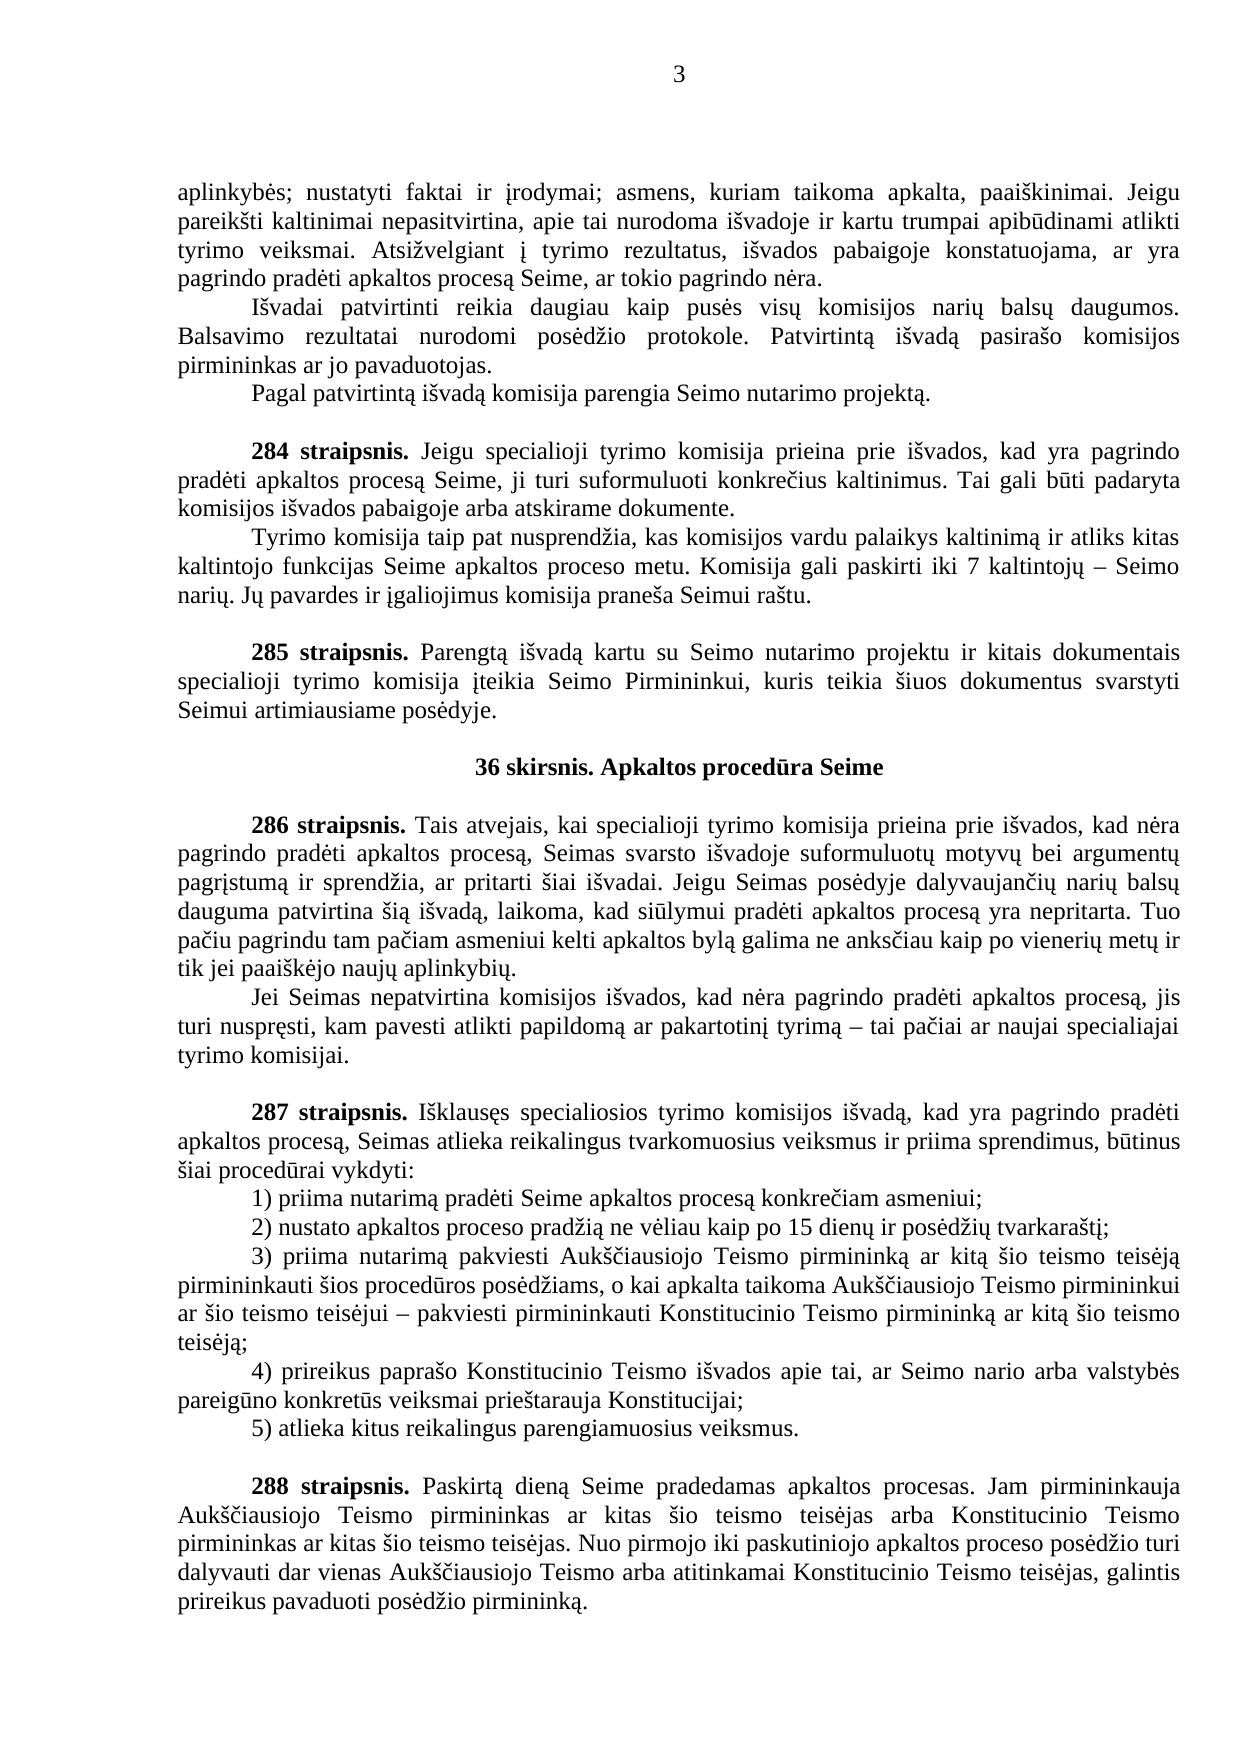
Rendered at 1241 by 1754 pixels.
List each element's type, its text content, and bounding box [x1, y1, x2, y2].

text aplinkybės; nustatyti faktai ir įrodymai; asmens, kuriam taikoma apkalta, paaiškinimai. Jeigu pareikšti kaltinimai nepasitvirtina, apie tai nurodoma išvadoje ir kartu trumpai apibūdinami atlikti tyrimo veiksmai. Atsižvelgiant į tyrimo rezultatus, išvados pabaigoje konstatuojama, ar yra pagrindo pradėti apkaltos procesą Seime, ar tokio pagrindo nėra. [177, 177, 1181, 292]
text Jei Seimas nepatvirtina komisijos išvados, kad nėra pagrindo pradėti apkaltos procesą, jis turi nuspręsti, kam pavesti atlikti papildomą ar pakartotinį tyrimą – tai pačiai ar naujai specialiajai tyrimo komisijai. [177, 982, 1181, 1068]
text 284 straipsnis. Jeigu specialioji tyrimo komisija prieina prie išvados, kad yra pagrindo pradėti apkaltos procesą Seime, ji turi suformuluoti konkrečius kaltinimus. Tai gali būti padaryta komisijos išvados pabaigoje arba atskirame dokumente. [177, 436, 1181, 522]
text 36 skirsnis. Apkaltos procedūra Seime [177, 752, 1181, 781]
text 285 straipsnis. Parengtą išvadą kartu su Seimo nutarimo projektu ir kitais dokumentais specialioji tyrimo komisija įteikia Seimo Pirmininkui, kuris teikia šiuos dokumentus svarstyti Seimui artimiausiame posėdyje. [177, 637, 1181, 723]
text 4) prireikus paprašo Konstitucinio Teismo išvados apie tai, ar Seimo nario arba valstybės pareigūno konkretūs veiksmai prieštarauja Konstitucijai; [177, 1356, 1181, 1413]
text Pagal patvirtintą išvadą komisija parengia Seimo nutarimo projektą. [177, 378, 1181, 407]
text Išvadai patvirtinti reikia daugiau kaip pusės visų komisijos narių balsų daugumos. Balsavimo rezultatai nurodomi posėdžio protokole. Patvirtintą išvadą pasirašo komisijos pirmininkas ar jo pavaduotojas. [177, 292, 1181, 378]
text Tyrimo komisija taip pat nusprendžia, kas komisijos vardu palaikys kaltinimą ir atliks kitas kaltintojo funkcijas Seime apkaltos proceso metu. Komisija gali paskirti iki 7 kaltintojų – Seimo narių. Jų pavardes ir įgaliojimus komisija praneša Seimui raštu. [177, 522, 1181, 608]
text 1) priima nutarimą pradėti Seime apkaltos procesą konkrečiam asmeniui; [177, 1183, 1181, 1212]
text 2) nustato apkaltos proceso pradžią ne vėliau kaip po 15 dienų ir posėdžių tvarkaraštį; [177, 1212, 1181, 1241]
text 286 straipsnis. Tais atvejais, kai specialioji tyrimo komisija prieina prie išvados, kad nėra pagrindo pradėti apkaltos procesą, Seimas svarsto išvadoje suformuluotų motyvų bei argumentų pagrįstumą ir sprendžia, ar pritarti šiai išvadai. Jeigu Seimas posėdyje dalyvaujančių narių balsų dauguma patvirtina šią išvadą, laikoma, kad siūlymui pradėti apkaltos procesą yra nepritarta. Tuo pačiu pagrindu tam pačiam asmeniui kelti apkaltos bylą galima ne anksčiau kaip po vienerių metų ir tik jei paaiškėjo naujų aplinkybių. [177, 810, 1181, 982]
text 288 straipsnis. Paskirtą dieną Seime pradedamas apkaltos procesas. Jam pirmininkauja Aukščiausiojo Teismo pirmininkas ar kitas šio teismo teisėjas arba Konstitucinio Teismo pirmininkas ar kitas šio teismo teisėjas. Nuo pirmojo iki paskutiniojo apkaltos proceso posėdžio turi dalyvauti dar vienas Aukščiausiojo Teismo arba atitinkamai Konstitucinio Teismo teisėjas, galintis prireikus pavaduoti posėdžio pirmininką. [177, 1471, 1181, 1615]
text 287 straipsnis. Išklausęs specialiosios tyrimo komisijos išvadą, kad yra pagrindo pradėti apkaltos procesą, Seimas atlieka reikalingus tvarkomuosius veiksmus ir priima sprendimus, būtinus šiai procedūrai vykdyti: [177, 1097, 1181, 1183]
text 5) atlieka kitus reikalingus parengiamuosius veiksmus. [177, 1413, 1181, 1442]
text 3) priima nutarimą pakviesti Aukščiausiojo Teismo pirmininką ar kitą šio teismo teisėją pirmininkauti šios procedūros posėdžiams, o kai apkalta taikoma Aukščiausiojo Teismo pirmininkui ar šio teismo teisėjui – pakviesti pirmininkauti Konstitucinio Teismo pirmininką ar kitą šio teismo teisėją; [177, 1241, 1181, 1356]
